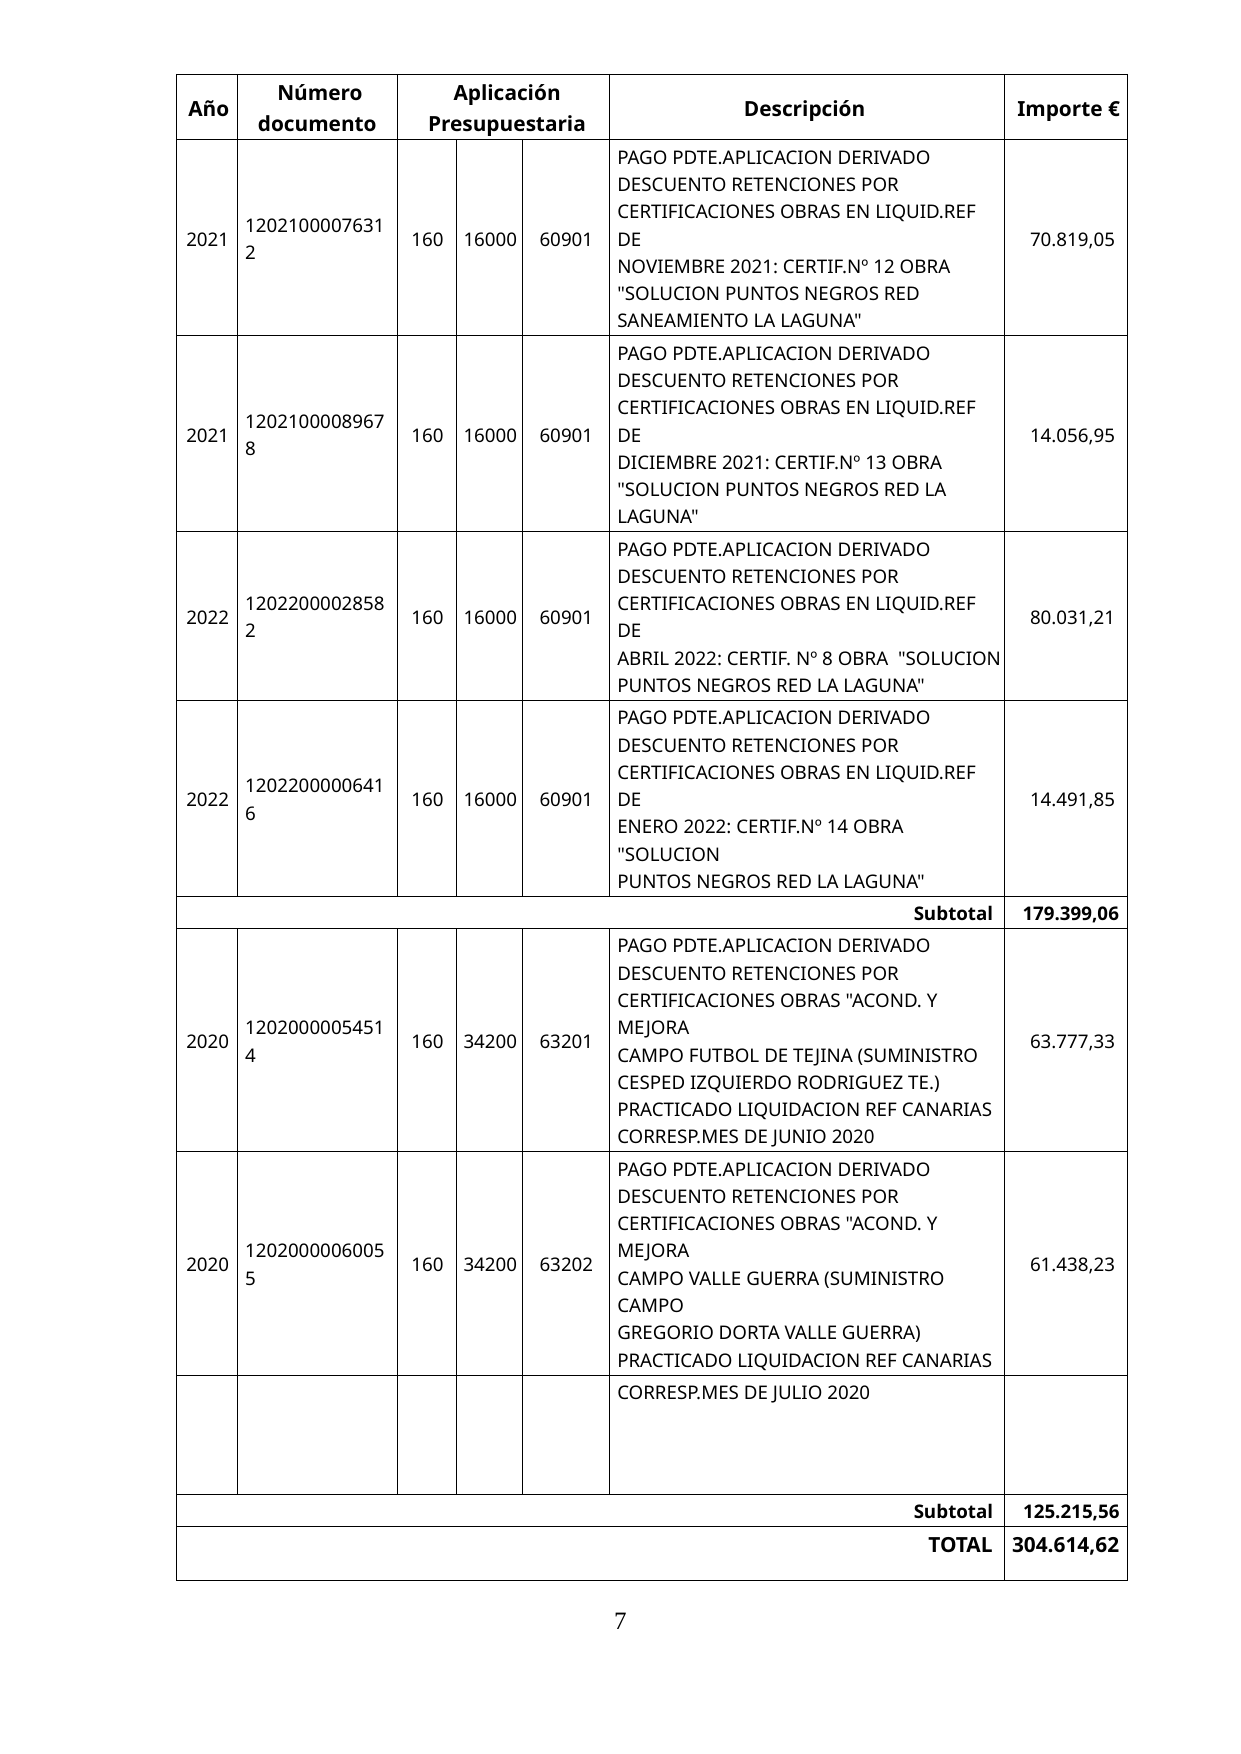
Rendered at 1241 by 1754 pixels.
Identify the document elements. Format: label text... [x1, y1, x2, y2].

table_cell 160 [398, 532, 456, 700]
table_cell 61.438,23 [1005, 1152, 1127, 1374]
table_cell Subtotal [883, 1495, 1004, 1526]
table_cell [238, 1376, 397, 1494]
table_cell PAGO PDTE.APLICACION DERIVADO DESCUENTO RETENCIONES POR CERTIFICACIONES OBRAS EN LIQUID.REF DE ABRIL 2022: CERTIF. Nº 8 OBRA "SOLUCION PUNTOS NEGROS RED LA LAGUNA" [610, 532, 1004, 700]
table_header Aplicación Presupuestaria [398, 75, 609, 139]
table_cell Subtotal [610, 897, 1004, 928]
table_cell 14.491,85 [1005, 701, 1127, 896]
table_cell [177, 1376, 237, 1494]
table_cell [177, 1527, 883, 1580]
table_cell [523, 1376, 609, 1494]
table_cell [177, 1495, 883, 1526]
table_cell 160 [398, 701, 456, 896]
table_cell PAGO PDTE.APLICACION DERIVADO DESCUENTO RETENCIONES POR CERTIFICACIONES OBRAS EN LIQUID.REF DE DICIEMBRE 2021: CERTIF.Nº 13 OBRA "SOLUCION PUNTOS NEGROS RED LA LAGUNA" [610, 336, 1004, 531]
table_cell [398, 1376, 456, 1494]
table_cell [457, 1376, 522, 1494]
table_cell 2020 [177, 929, 237, 1151]
table_cell 125.215,56 [1005, 1495, 1127, 1526]
table_cell [1005, 1376, 1127, 1494]
table_cell 16000 [457, 140, 522, 335]
table_cell 179.399,06 [1005, 897, 1127, 928]
table_cell 160 [398, 929, 456, 1151]
table_cell 2021 [177, 336, 237, 531]
table_cell 60901 [523, 336, 609, 531]
table_cell 34200 [457, 929, 522, 1151]
table_cell 63201 [523, 929, 609, 1151]
table_header Importe € [1005, 75, 1127, 139]
table_cell PAGO PDTE.APLICACION DERIVADO DESCUENTO RETENCIONES POR CERTIFICACIONES OBRAS "ACOND. Y MEJORA CAMPO VALLE GUERRA (SUMINISTRO CAMPO GREGORIO DORTA VALLE GUERRA) PRACTICADO LIQUIDACION REF CANARIAS [610, 1152, 1004, 1374]
table_cell 16000 [457, 701, 522, 896]
table_cell 2022 [177, 532, 237, 700]
table_cell 12022000028582 [238, 532, 397, 700]
table_header Descripción [610, 75, 1004, 139]
table_cell 80.031,21 [1005, 532, 1127, 700]
table_cell 12020000054514 [238, 929, 397, 1151]
table_cell 16000 [457, 336, 522, 531]
table_cell TOTAL [883, 1527, 1004, 1580]
table_cell 12021000076312 [238, 140, 397, 335]
table_cell PAGO PDTE.APLICACION DERIVADO DESCUENTO RETENCIONES POR CERTIFICACIONES OBRAS "ACOND. Y MEJORA CAMPO FUTBOL DE TEJINA (SUMINISTRO CESPED IZQUIERDO RODRIGUEZ TE.) PRACTICADO LIQUIDACION REF CANARIAS CORRESP.MES DE JUNIO 2020 [610, 929, 1004, 1151]
table_cell 14.056,95 [1005, 336, 1127, 531]
table_cell 2021 [177, 140, 237, 335]
table_cell 160 [398, 336, 456, 531]
table_cell 304.614,62 [1005, 1527, 1127, 1580]
table_cell 63202 [523, 1152, 609, 1374]
table_cell 2022 [177, 701, 237, 896]
table_cell 160 [398, 1152, 456, 1374]
table_cell 34200 [457, 1152, 522, 1374]
table_header Número documento [238, 75, 397, 139]
table_cell 12020000060055 [238, 1152, 397, 1374]
table_cell PAGO PDTE.APLICACION DERIVADO DESCUENTO RETENCIONES POR CERTIFICACIONES OBRAS EN LIQUID.REF DE ENERO 2022: CERTIF.Nº 14 OBRA "SOLUCION PUNTOS NEGROS RED LA LAGUNA" [610, 701, 1004, 896]
table_cell 12021000089678 [238, 336, 397, 531]
table_cell 63.777,33 [1005, 929, 1127, 1151]
table_cell 70.819,05 [1005, 140, 1127, 335]
table_cell 16000 [457, 532, 522, 700]
table_header Año [177, 75, 237, 139]
table_cell 60901 [523, 532, 609, 700]
table_cell [883, 1376, 1004, 1494]
table_cell 60901 [523, 140, 609, 335]
table_cell 2020 [177, 1152, 237, 1374]
table_cell 12022000006416 [238, 701, 397, 896]
table_cell CORRESP.MES DE JULIO 2020 [610, 1376, 883, 1494]
table_cell [177, 897, 610, 928]
table_cell 60901 [523, 701, 609, 896]
table_cell 160 [398, 140, 456, 335]
table_cell PAGO PDTE.APLICACION DERIVADO DESCUENTO RETENCIONES POR CERTIFICACIONES OBRAS EN LIQUID.REF DE NOVIEMBRE 2021: CERTIF.Nº 12 OBRA "SOLUCION PUNTOS NEGROS RED SANEAMIENTO LA LAGUNA" [610, 140, 1004, 335]
